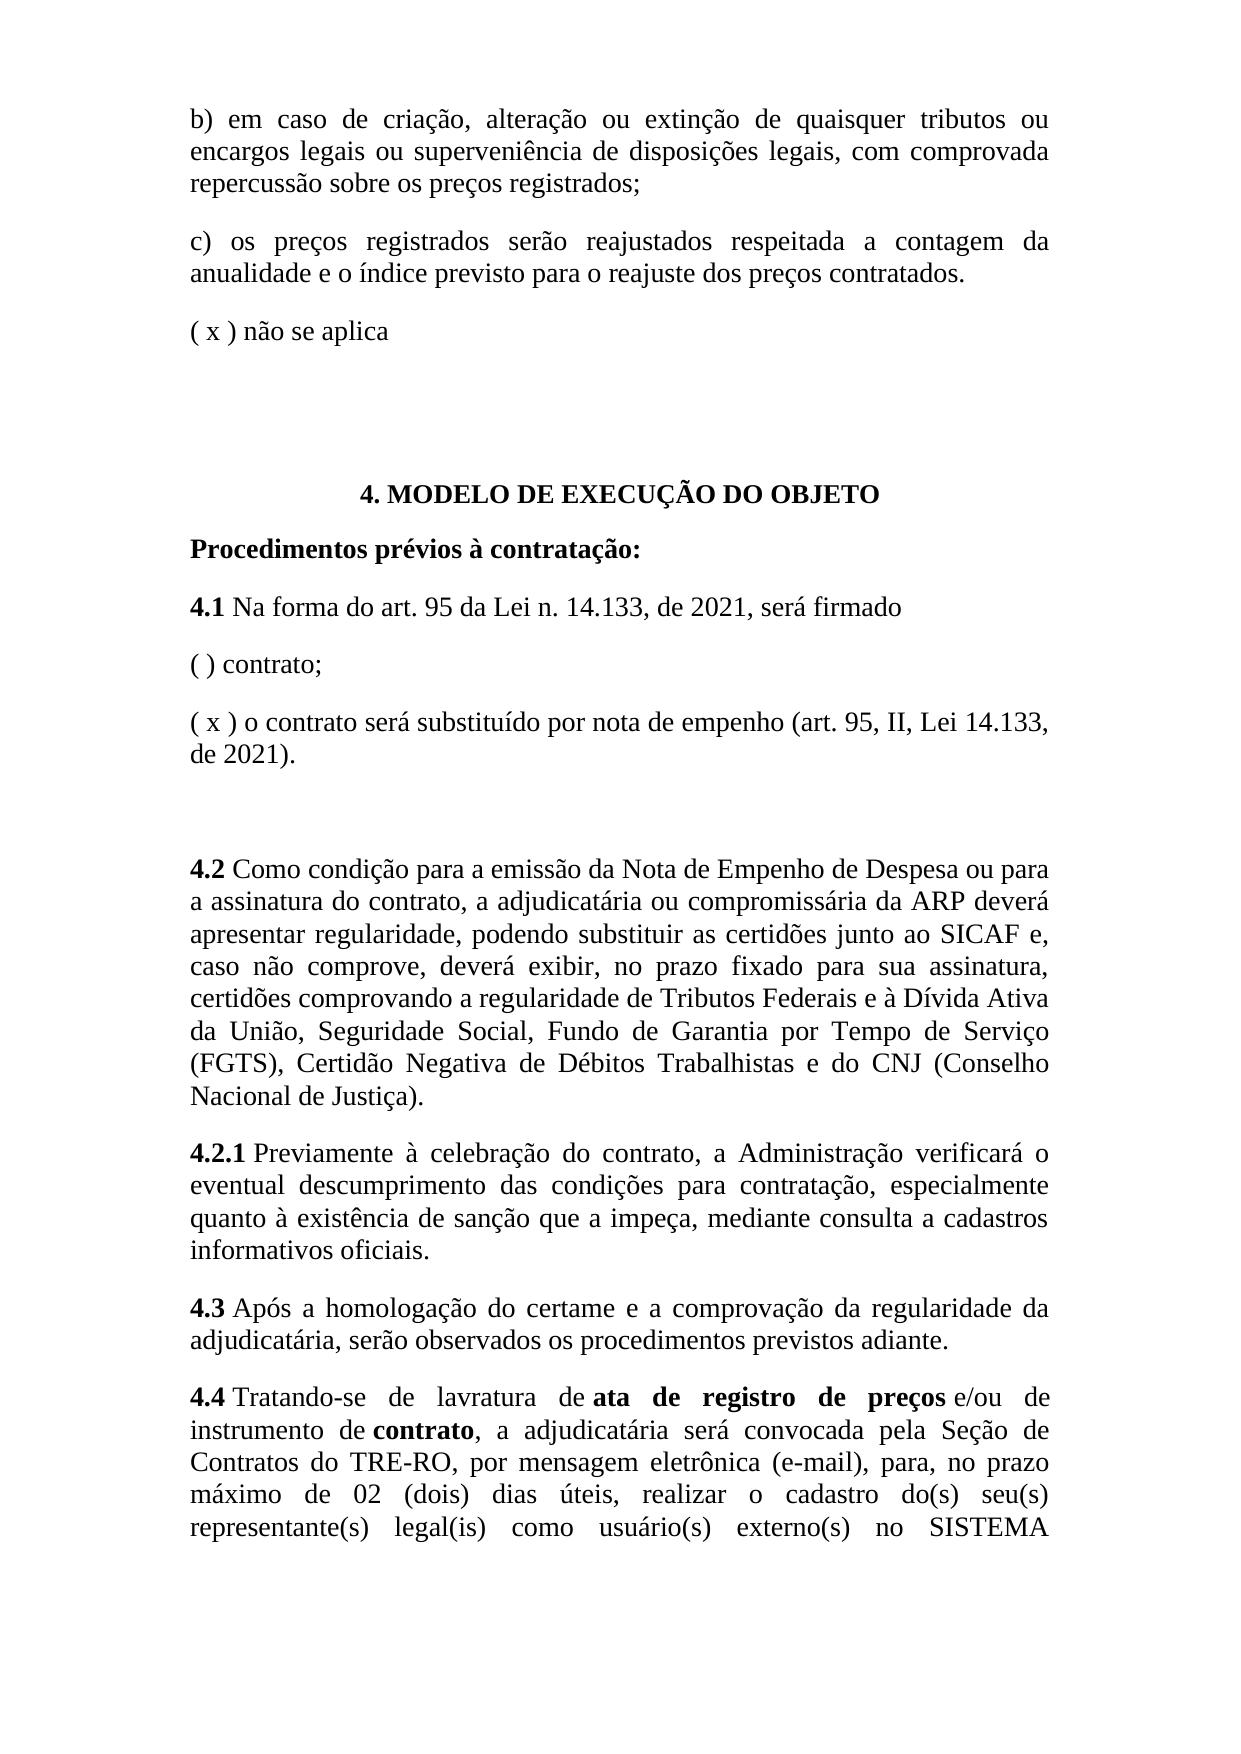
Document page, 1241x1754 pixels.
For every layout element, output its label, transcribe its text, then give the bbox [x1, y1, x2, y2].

text 4.2.1 Previamente à celebração do contrato, a Administração verificará o eventual descumprimento das condições para contratação, especialmente quanto à existência de sanção que a impeça, mediante consulta a cadastros informativos oficiais. [190, 1136, 1051, 1266]
text b) em caso de criação, alteração ou extinção de quaisquer tributos ou encargos legais ou superveniência de disposições legais, com comprovada repercussão sobre os preços registrados; [190, 102, 1051, 199]
text ( x ) o contrato será substituído por nota de empenho (art. 95, II, Lei 14.133, de 2021). [190, 705, 1051, 769]
text 4.4 Tratando-se de lavratura de ata de registro de preços e/ou de instrumento de contrato, a adjudicatária será convocada pela Seção de Contratos do TRE-RO, por mensagem eletrônica (e-mail), para, no prazo máximo de 02 (dois) dias úteis, realizar o cadastro do(s) seu(s) representante(s) legal(is) como usuário(s) externo(s) no SISTEMA [190, 1380, 1051, 1542]
text 4. MODELO DE EXECUÇÃO DO OBJETO [177, 478, 1063, 509]
text c) os preços registrados serão reajustados respeitada a contagem da anualidade e o índice previsto para o reajuste dos preços contratados. [190, 224, 1051, 289]
text 4.3 Após a homologação do certame e a comprovação da regularidade da adjudicatária, serão observados os procedimentos previstos adiante. [190, 1291, 1051, 1355]
text 4.2 Como condição para a emissão da Nota de Empenho de Despesa ou para a assinatura do contrato, a adjudicatária ou compromissária da ARP deverá apresentar regularidade, podendo substituir as certidões junto ao SICAF e, caso não comprove, deverá exibir, no prazo fixado para sua assinatura, certidões comprovando a regularidade de Tributos Federais e à Dívida Ativa da União, Seguridade Social, Fundo de Garantia por Tempo de Serviço (FGTS), Certidão Negativa de Débitos Trabalhistas e do CNJ (Conselho Nacional de Justiça). [190, 852, 1051, 1111]
text ( x ) não se aplica [190, 314, 1051, 346]
text Procedimentos prévios à contratação: [190, 532, 1051, 565]
text ( ) contrato; [190, 647, 1051, 680]
text 4.1 Na forma do art. 95 da Lei n. 14.133, de 2021, será firmado [190, 590, 1051, 622]
